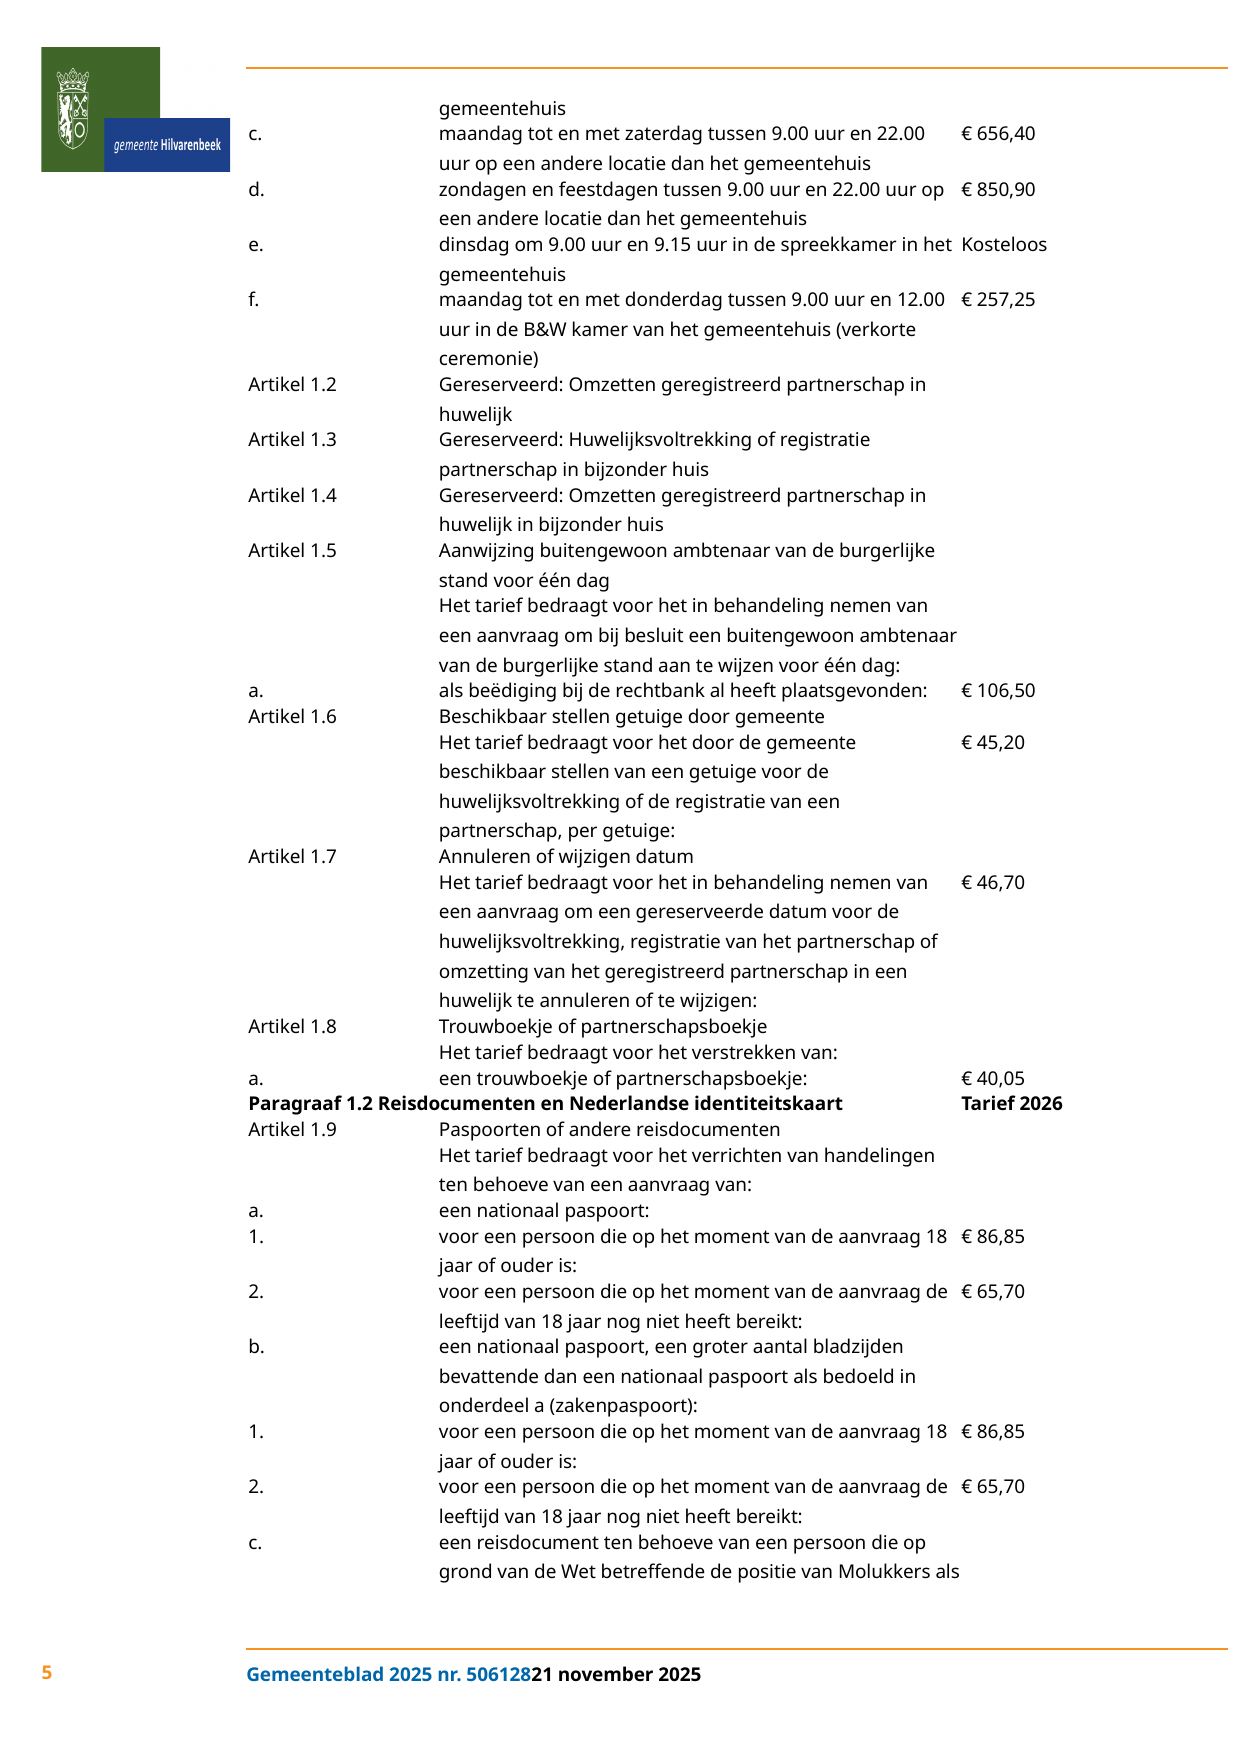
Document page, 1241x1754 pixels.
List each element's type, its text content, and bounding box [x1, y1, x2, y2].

table_cell [961, 1529, 1152, 1584]
table_cell [248, 593, 439, 677]
table_cell voor een persoon die op het moment van de aanvraag de leeftijd van 18 jaar nog niet heeft bereikt: [439, 1474, 961, 1529]
table_cell 2. [248, 1278, 439, 1333]
table_cell [961, 427, 1152, 482]
table_cell Het tarief bedraagt voor het verrichten van handelingen ten behoeve van een aanvraag van: [439, 1142, 961, 1197]
table_cell e. [248, 231, 439, 286]
table_cell € 65,70 [961, 1474, 1152, 1529]
table_cell Paspoorten of andere reisdocumenten [439, 1116, 961, 1142]
table_cell voor een persoon die op het moment van de aanvraag 18 jaar of ouder is: [439, 1223, 961, 1278]
table_cell [961, 371, 1152, 427]
table_cell Paragraaf 1.2 Reisdocumenten en Nederlandse identiteitskaart [248, 1090, 961, 1116]
table_cell [248, 95, 439, 121]
table_cell € 106,50 [961, 678, 1152, 703]
table_cell a. [248, 678, 439, 703]
table_cell [248, 729, 439, 843]
table_cell 1. [248, 1419, 439, 1474]
table_cell € 656,40 [961, 121, 1152, 176]
table_cell maandag tot en met donderdag tussen 9.00 uur en 12.00 uur in de B&W kamer van het gemeentehuis (verkorte ceremonie) [439, 286, 961, 371]
table_cell een nationaal paspoort, een groter aantal bladzijden bevattende dan een nationaal paspoort als bedoeld in onderdeel a (zakenpaspoort): [439, 1334, 961, 1418]
table_cell Artikel 1.8 [248, 1013, 439, 1039]
table_cell als beëdiging bij de rechtbank al heeft plaatsgevonden: [439, 678, 961, 703]
table_cell een nationaal paspoort: [439, 1197, 961, 1223]
table_cell a. [248, 1197, 439, 1223]
table_cell [961, 1142, 1152, 1197]
table_cell 1. [248, 1223, 439, 1278]
table_cell € 86,85 [961, 1223, 1152, 1278]
table_cell Gereserveerd: Omzetten geregistreerd partnerschap in huwelijk in bijzonder huis [439, 482, 961, 537]
table_cell € 86,85 [961, 1419, 1152, 1474]
table_cell f. [248, 286, 439, 371]
table_cell Het tarief bedraagt voor het door de gemeente beschikbaar stellen van een getuige voor de huwelijksvoltrekking of de registratie van een partnerschap, per getuige: [439, 729, 961, 843]
table_cell c. [248, 1529, 439, 1584]
table_cell Gereserveerd: Omzetten geregistreerd partnerschap in huwelijk [439, 371, 961, 427]
table_cell 2. [248, 1474, 439, 1529]
table_cell een reisdocument ten behoeve van een persoon die op grond van de Wet betreffende de positie van Molukkers als [439, 1529, 961, 1584]
table_cell Annuleren of wijzigen datum [439, 844, 961, 869]
table_cell [961, 537, 1152, 593]
table_cell € 45,20 [961, 729, 1152, 843]
table_cell Gereserveerd: Huwelijksvoltrekking of registratie partnerschap in bijzonder huis [439, 427, 961, 482]
table_cell € 40,05 [961, 1065, 1152, 1090]
table_cell Beschikbaar stellen getuige door gemeente [439, 703, 961, 729]
table_cell b. [248, 1334, 439, 1418]
table_cell [961, 1013, 1152, 1039]
table_cell Artikel 1.4 [248, 482, 439, 537]
table_cell gemeentehuis [439, 95, 961, 121]
table_cell Trouwboekje of partnerschapsboekje [439, 1013, 961, 1039]
table_cell voor een persoon die op het moment van de aanvraag 18 jaar of ouder is: [439, 1419, 961, 1474]
table_cell Tarief 2026 [961, 1090, 1152, 1116]
table_cell [961, 95, 1152, 121]
table_cell maandag tot en met zaterdag tussen 9.00 uur en 22.00 uur op een andere locatie dan het gemeentehuis [439, 121, 961, 176]
table_cell zondagen en feestdagen tussen 9.00 uur en 22.00 uur op een andere locatie dan het gemeentehuis [439, 176, 961, 231]
table_cell Artikel 1.7 [248, 844, 439, 869]
table_cell € 257,25 [961, 286, 1152, 371]
table_cell d. [248, 176, 439, 231]
table_cell [961, 1334, 1152, 1418]
table_cell Artikel 1.3 [248, 427, 439, 482]
table_cell Artikel 1.9 [248, 1116, 439, 1142]
picture [41, 47, 231, 172]
table_cell [248, 869, 439, 1013]
table_cell € 65,70 [961, 1278, 1152, 1333]
table_cell Het tarief bedraagt voor het in behandeling nemen van een aanvraag om bij besluit een buitengewoon ambtenaar van de burgerlijke stand aan te wijzen voor één dag: [439, 593, 961, 677]
table_cell [961, 593, 1152, 677]
table_cell voor een persoon die op het moment van de aanvraag de leeftijd van 18 jaar nog niet heeft bereikt: [439, 1278, 961, 1333]
table_cell [961, 844, 1152, 869]
table_cell [248, 1142, 439, 1197]
table_cell € 850,90 [961, 176, 1152, 231]
table_cell c. [248, 121, 439, 176]
table_cell [248, 1039, 439, 1065]
table_cell [961, 482, 1152, 537]
table_cell Artikel 1.2 [248, 371, 439, 427]
table_cell Het tarief bedraagt voor het in behandeling nemen van een aanvraag om een gereserveerde datum voor de huwelijksvoltrekking, registratie van het partnerschap of omzetting van het geregistreerd partnerschap in een huwelijk te annuleren of te wijzigen: [439, 869, 961, 1013]
table_cell een trouwboekje of partnerschapsboekje: [439, 1065, 961, 1090]
table_cell Het tarief bedraagt voor het verstrekken van: [439, 1039, 961, 1065]
table_cell € 46,70 [961, 869, 1152, 1013]
table_cell Artikel 1.5 [248, 537, 439, 593]
table_cell [961, 1039, 1152, 1065]
table_cell [961, 1116, 1152, 1142]
table_cell [961, 1197, 1152, 1223]
table_cell Kosteloos [961, 231, 1152, 286]
table_cell a. [248, 1065, 439, 1090]
table_cell dinsdag om 9.00 uur en 9.15 uur in de spreekkamer in het gemeentehuis [439, 231, 961, 286]
table_cell Artikel 1.6 [248, 703, 439, 729]
table_cell Aanwijzing buitengewoon ambtenaar van de burgerlijke stand voor één dag [439, 537, 961, 593]
table_cell [961, 703, 1152, 729]
